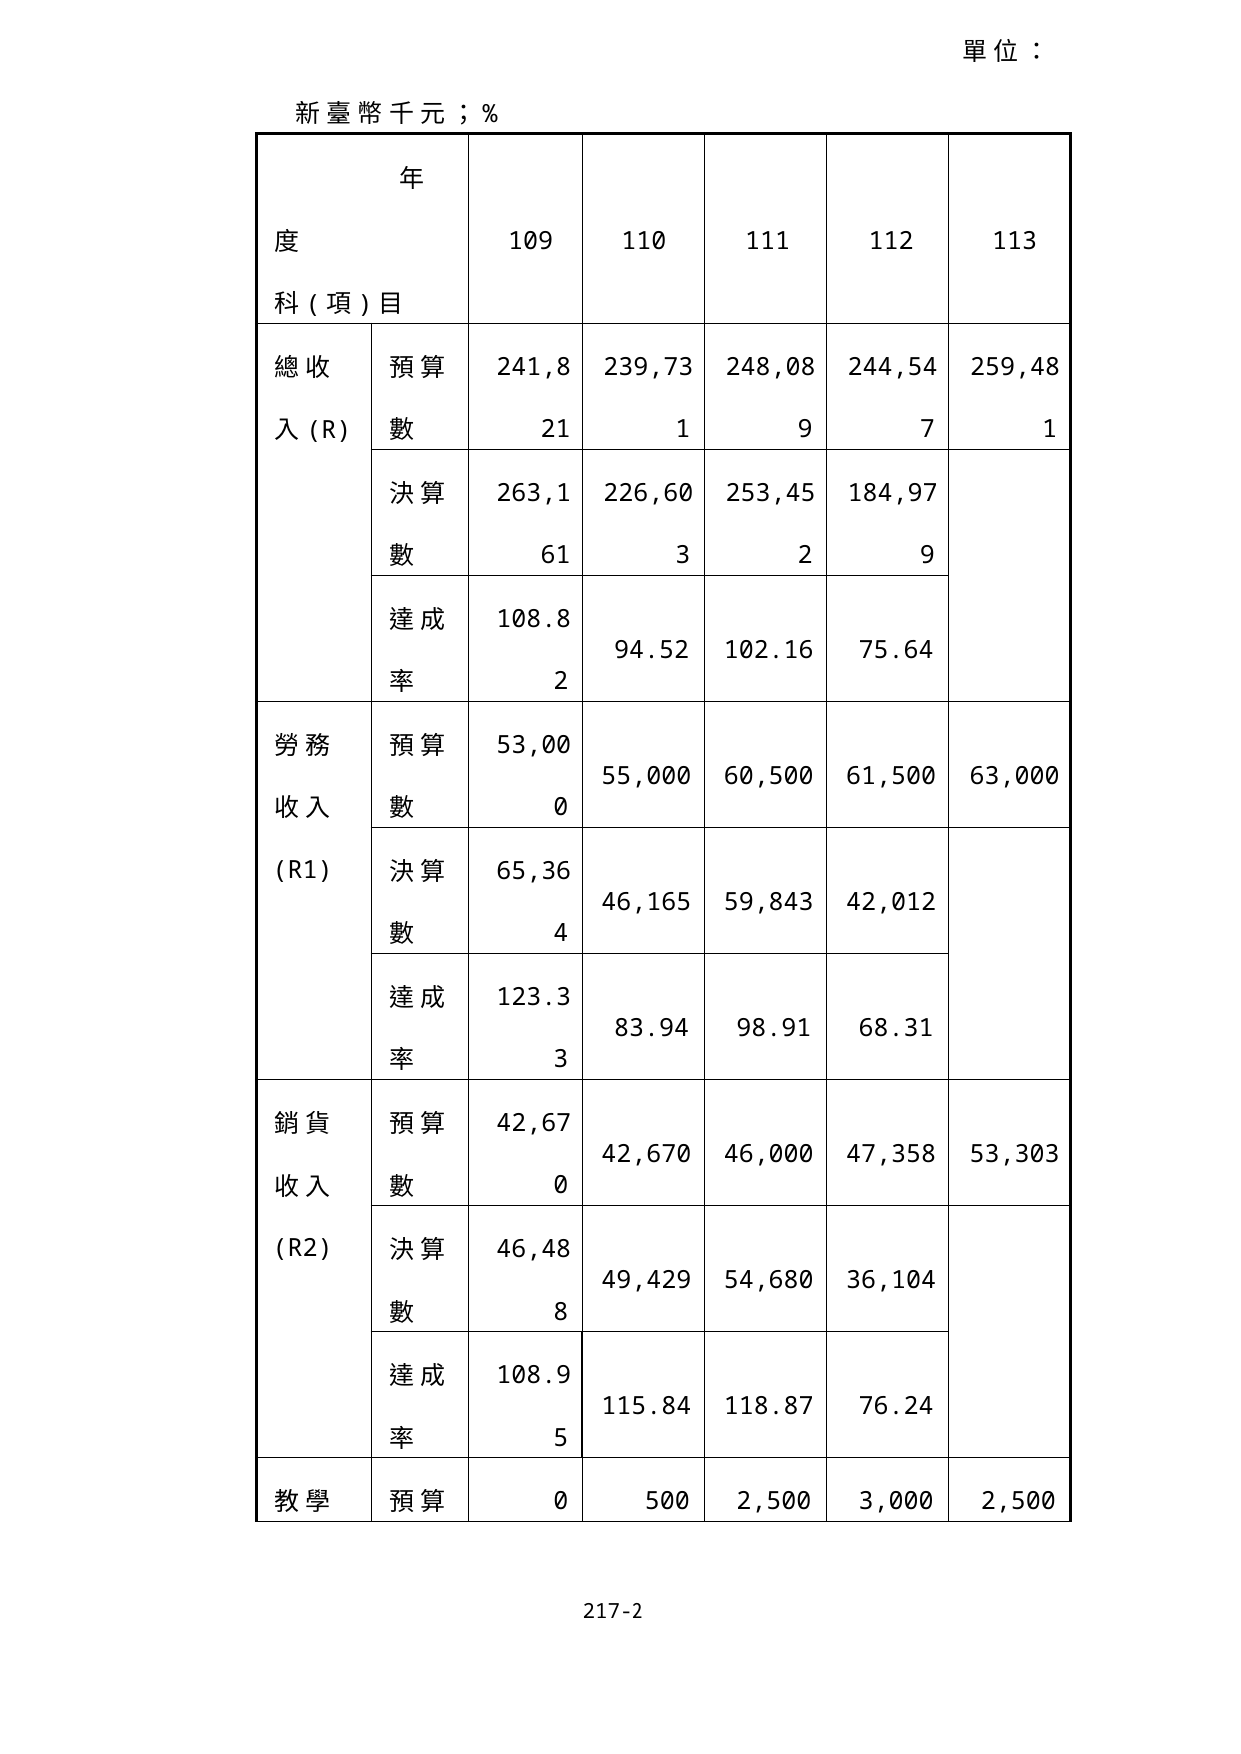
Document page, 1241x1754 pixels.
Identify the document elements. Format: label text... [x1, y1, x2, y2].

table_cell 3,000 [827, 1458, 948, 1521]
table_cell 勞務收入(R1) [258, 702, 371, 1079]
table_cell 263,161 [469, 450, 582, 575]
table_cell 預算 [372, 1458, 468, 1521]
table_cell 54,680 [705, 1206, 826, 1331]
table_cell 259,481 [949, 324, 1069, 449]
table_header 112 [827, 135, 948, 323]
table_cell 預算數 [372, 324, 468, 449]
table_cell 達成率 [372, 576, 468, 701]
table_cell 53,303 [949, 1080, 1069, 1205]
table_cell 253,452 [705, 450, 826, 575]
text 單位：新臺幣千元；% [182, 7, 1063, 132]
table_cell 184,979 [827, 450, 948, 575]
table_cell 教學 [258, 1458, 371, 1521]
table_cell 46,000 [705, 1080, 826, 1205]
table_cell 83.94 [583, 954, 704, 1079]
table_cell 總收入(R) [258, 324, 371, 701]
table_cell 61,500 [827, 702, 948, 827]
table_cell 0 [469, 1458, 582, 1521]
table_cell 2,500 [949, 1458, 1069, 1521]
table_cell 46,165 [583, 828, 704, 953]
table_cell 決算數 [372, 828, 468, 953]
table_cell 49,429 [583, 1206, 704, 1331]
table_cell 68.31 [827, 954, 948, 1079]
table_cell 決算數 [372, 1206, 468, 1331]
table_header 113 [949, 135, 1069, 323]
table_cell 63,000 [949, 702, 1069, 827]
table_cell 42,012 [827, 828, 948, 953]
table_cell 53,000 [469, 702, 582, 827]
table_cell 46,488 [469, 1206, 582, 1331]
table_cell 115.84 [583, 1332, 704, 1457]
table_cell 248,089 [705, 324, 826, 449]
table_cell 42,670 [583, 1080, 704, 1205]
table_cell 達成率 [372, 954, 468, 1079]
table_cell 42,670 [469, 1080, 582, 1205]
table_cell 36,104 [827, 1206, 948, 1331]
table_cell 98.91 [705, 954, 826, 1079]
table_cell 244,547 [827, 324, 948, 449]
table_cell 預算數 [372, 702, 468, 827]
table_header 110 [583, 135, 704, 323]
table_header 109 [469, 135, 582, 323]
table_cell 118.87 [705, 1332, 826, 1457]
table_cell 123.33 [469, 954, 582, 1079]
table_cell 102.16 [705, 576, 826, 701]
table_cell 108.95 [469, 1332, 581, 1457]
table_cell 75.64 [827, 576, 948, 701]
table_header 年度 科(項)目 [258, 135, 468, 323]
table_cell 94.52 [583, 576, 704, 701]
table_cell 銷貨收入(R2) [258, 1080, 371, 1457]
table_header 111 [705, 135, 826, 323]
table_cell 60,500 [705, 702, 826, 827]
table_cell 59,843 [705, 828, 826, 953]
table_cell 決算數 [372, 450, 468, 575]
table_cell 500 [583, 1458, 704, 1521]
table_cell [949, 828, 1069, 1079]
table_cell 47,358 [827, 1080, 948, 1205]
table_cell 226,603 [583, 450, 704, 575]
table_cell 241,821 [469, 324, 582, 449]
table_cell [949, 450, 1069, 701]
table_cell 65,364 [469, 828, 582, 953]
table_cell 239,731 [583, 324, 704, 449]
table_cell 預算數 [372, 1080, 468, 1205]
table_cell 55,000 [583, 702, 704, 827]
table_cell 2,500 [705, 1458, 826, 1521]
table_cell 76.24 [827, 1332, 948, 1457]
table_cell [949, 1206, 1069, 1457]
table_cell 108.82 [469, 576, 582, 701]
table_cell 達成率 [372, 1332, 468, 1457]
